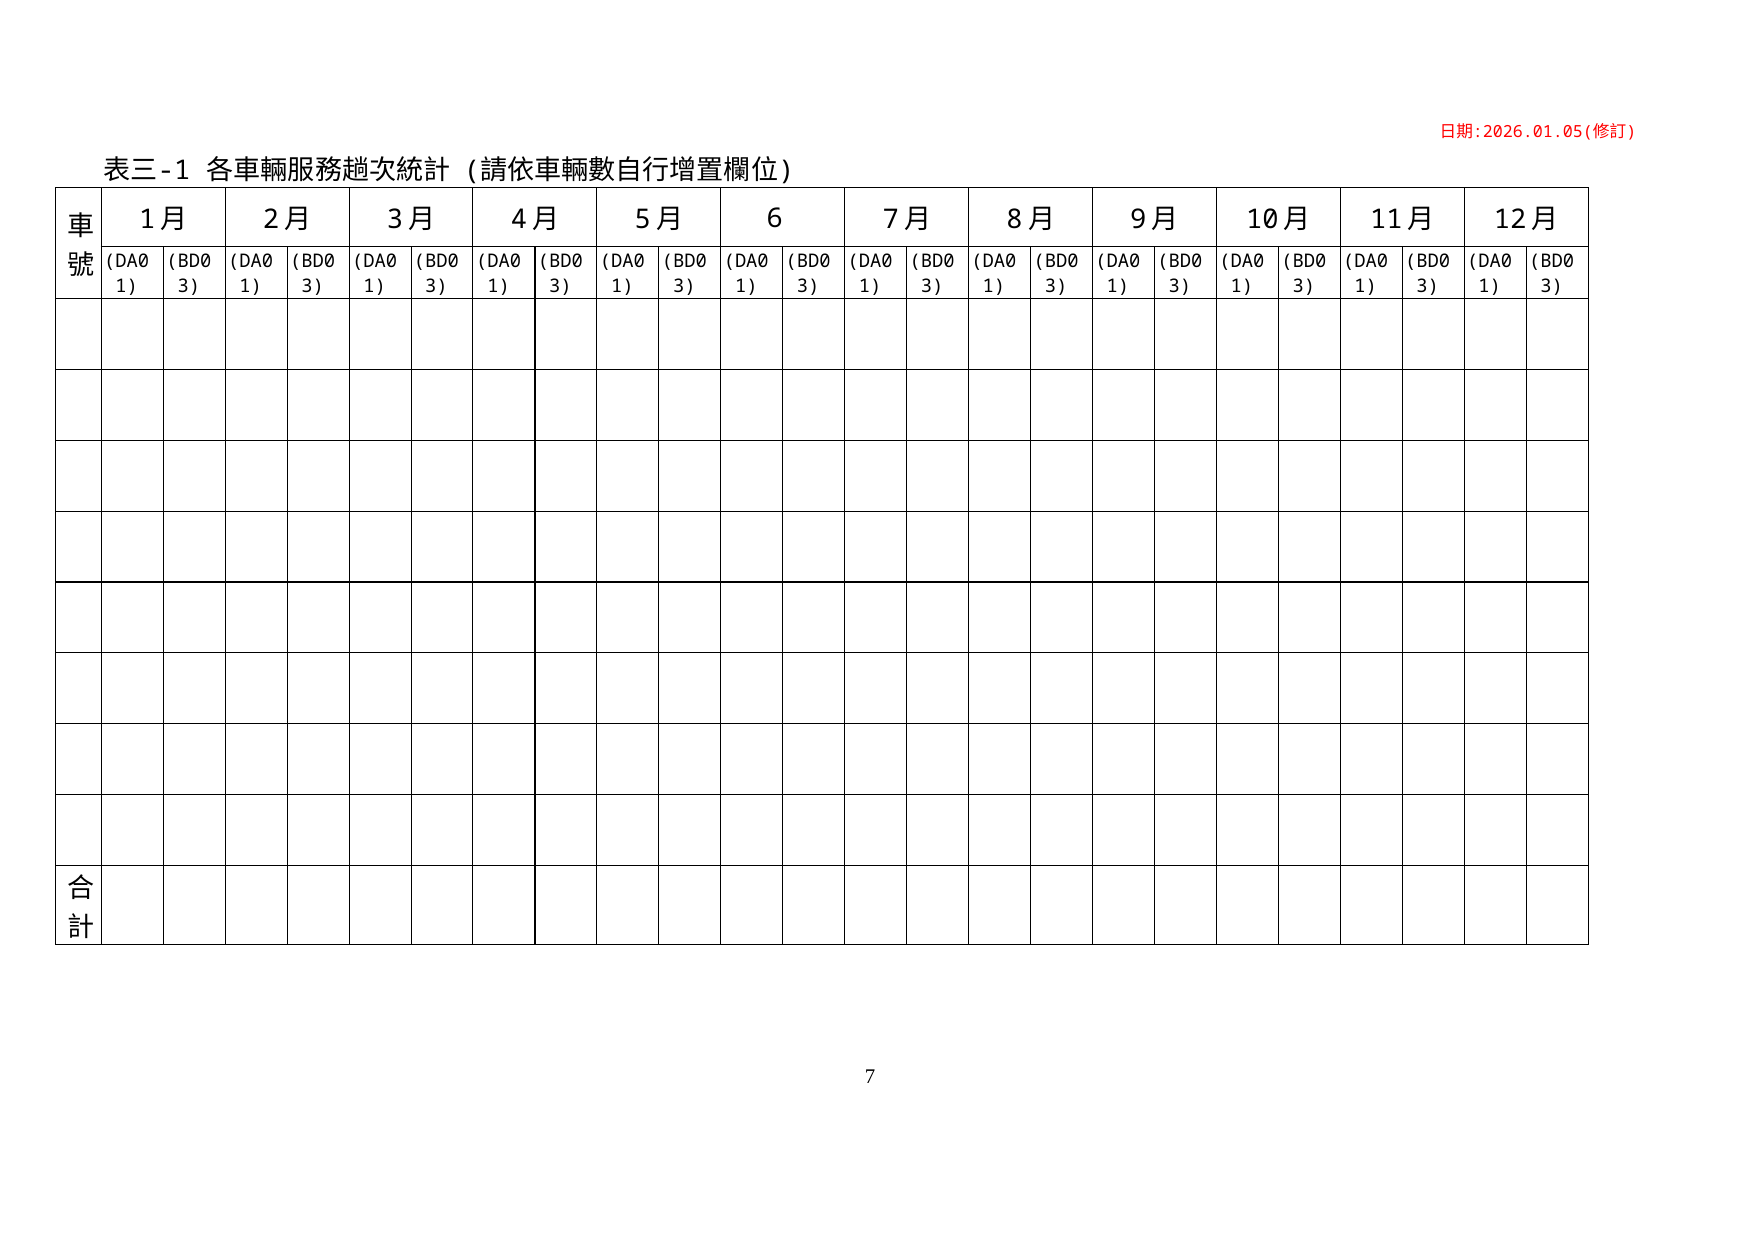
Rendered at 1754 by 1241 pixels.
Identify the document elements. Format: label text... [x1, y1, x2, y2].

table_cell [1093, 724, 1154, 794]
table_cell [659, 299, 720, 369]
table_cell [473, 653, 534, 723]
table_cell [473, 441, 534, 511]
table_cell [1279, 866, 1340, 944]
table_cell [1031, 653, 1092, 723]
table_cell [1155, 512, 1216, 581]
table_cell [845, 299, 906, 369]
table_cell [597, 583, 658, 652]
table_cell [597, 866, 658, 944]
table_header 11月 [1341, 188, 1464, 246]
table_cell [1279, 653, 1340, 723]
table_cell [1093, 512, 1154, 581]
table_cell [1279, 370, 1340, 440]
table_cell [969, 370, 1030, 440]
text 表三-1 各車輛服務趟次統計 (請依車輛數自行增置欄位) [103, 148, 1631, 187]
table_cell [659, 441, 720, 511]
table_cell [907, 795, 968, 865]
table_cell [288, 724, 349, 794]
table_cell [1527, 653, 1588, 723]
table_cell (DA01) [102, 247, 163, 298]
table_cell [845, 795, 906, 865]
table_cell [288, 795, 349, 865]
table_cell [1279, 299, 1340, 369]
table_cell [1341, 299, 1402, 369]
table_cell [1031, 299, 1092, 369]
table_cell [1217, 299, 1278, 369]
table_cell (DA01) [1217, 247, 1278, 298]
table_cell [412, 653, 472, 723]
table_cell [597, 653, 658, 723]
table_header 9月 [1093, 188, 1216, 246]
table_cell (DA01) [721, 247, 782, 298]
table_cell [226, 583, 287, 652]
table_cell [1403, 441, 1464, 511]
table_cell [56, 653, 101, 723]
table_cell [907, 583, 968, 652]
table_header 7月 [845, 188, 968, 246]
table_cell (BD03) [1155, 247, 1216, 298]
table_cell (DA01) [969, 247, 1030, 298]
table_cell [1155, 583, 1216, 652]
table_cell [845, 724, 906, 794]
table_cell [56, 795, 101, 865]
table_cell [659, 583, 720, 652]
table_cell (BD03) [1403, 247, 1464, 298]
table_cell [1341, 866, 1402, 944]
table_cell [288, 583, 349, 652]
table_cell [1341, 512, 1402, 581]
table_cell [597, 370, 658, 440]
table_cell [783, 795, 844, 865]
table_header 12月 [1465, 188, 1588, 246]
table_cell [288, 441, 349, 511]
table_cell [597, 512, 658, 581]
table_cell [1527, 724, 1588, 794]
table_cell [721, 724, 782, 794]
table_cell [783, 583, 844, 652]
table_cell [1403, 583, 1464, 652]
table_cell [907, 512, 968, 581]
table_cell (BD03) [783, 247, 844, 298]
table_cell [473, 795, 534, 865]
table_cell [721, 795, 782, 865]
table_cell [1527, 370, 1588, 440]
table_cell (BD03) [536, 247, 596, 298]
table_cell [783, 441, 844, 511]
table_cell [288, 653, 349, 723]
table_cell [845, 653, 906, 723]
table_cell [969, 512, 1030, 581]
table_cell [102, 795, 163, 865]
table_cell (DA01) [845, 247, 906, 298]
table_cell [783, 724, 844, 794]
table_cell [1217, 441, 1278, 511]
table_cell [969, 724, 1030, 794]
table_cell [536, 299, 596, 369]
table_cell [1341, 653, 1402, 723]
table_cell [164, 370, 225, 440]
table_cell [1465, 370, 1526, 440]
table_cell [350, 441, 411, 511]
table_cell [597, 441, 658, 511]
table_header 6 [721, 188, 844, 246]
table_cell [288, 370, 349, 440]
table_cell [350, 512, 411, 581]
table_cell [845, 370, 906, 440]
table_cell (BD03) [1279, 247, 1340, 298]
table_cell [907, 724, 968, 794]
table_cell [102, 441, 163, 511]
table_cell [1465, 795, 1526, 865]
table_cell [845, 866, 906, 944]
table_cell [164, 299, 225, 369]
table_cell [1217, 512, 1278, 581]
table_cell [288, 299, 349, 369]
table_cell (BD03) [412, 247, 472, 298]
table_cell [536, 866, 596, 944]
table_cell [1527, 299, 1588, 369]
table_cell [1403, 370, 1464, 440]
table_cell [1341, 795, 1402, 865]
table_cell [350, 299, 411, 369]
table_cell [226, 370, 287, 440]
table_cell [1031, 866, 1092, 944]
table_cell (DA01) [1465, 247, 1526, 298]
table_cell (DA01) [1341, 247, 1402, 298]
table_cell [969, 299, 1030, 369]
table_cell [659, 866, 720, 944]
table_cell [102, 724, 163, 794]
table_cell [473, 724, 534, 794]
table_cell [721, 512, 782, 581]
table_cell (BD03) [659, 247, 720, 298]
table_header 10月 [1217, 188, 1340, 246]
table_cell [164, 441, 225, 511]
table_cell [659, 795, 720, 865]
table_cell [783, 866, 844, 944]
table_cell [1217, 724, 1278, 794]
table_cell [1093, 441, 1154, 511]
table_cell [1155, 299, 1216, 369]
table_cell [1403, 299, 1464, 369]
table_cell [412, 299, 472, 369]
table_cell [473, 370, 534, 440]
table_cell [350, 653, 411, 723]
table_cell (BD03) [164, 247, 225, 298]
table_cell [721, 653, 782, 723]
table_cell [783, 299, 844, 369]
table_cell [226, 724, 287, 794]
table_cell [56, 370, 101, 440]
table_cell [1465, 583, 1526, 652]
table_cell [102, 512, 163, 581]
table_cell [1093, 370, 1154, 440]
table_cell [536, 583, 596, 652]
table_cell [350, 370, 411, 440]
table_cell [350, 795, 411, 865]
table_cell [969, 795, 1030, 865]
table_cell [412, 724, 472, 794]
table_cell [56, 724, 101, 794]
table_cell [350, 866, 411, 944]
table_cell [1279, 724, 1340, 794]
table_cell [845, 583, 906, 652]
table_cell [1341, 441, 1402, 511]
table_cell [1217, 370, 1278, 440]
table_cell [1341, 583, 1402, 652]
table_cell [164, 512, 225, 581]
table_cell [1279, 583, 1340, 652]
table_cell [969, 866, 1030, 944]
table_cell [1403, 512, 1464, 581]
table_cell [164, 866, 225, 944]
table_cell [56, 583, 101, 652]
table_cell [1155, 795, 1216, 865]
table_cell [164, 724, 225, 794]
table_cell [1527, 512, 1588, 581]
table_cell [783, 512, 844, 581]
table_cell [907, 866, 968, 944]
table_cell [412, 583, 472, 652]
table_cell [226, 795, 287, 865]
table_cell [1403, 724, 1464, 794]
table_cell [1217, 866, 1278, 944]
table_cell [412, 441, 472, 511]
table_cell [1341, 370, 1402, 440]
table_header 1月 [102, 188, 225, 246]
table_cell [659, 370, 720, 440]
table_cell [1155, 866, 1216, 944]
table_cell [659, 512, 720, 581]
table_cell [783, 653, 844, 723]
table_cell [56, 299, 101, 369]
table_cell [659, 724, 720, 794]
table_cell [164, 583, 225, 652]
table_cell (DA01) [1093, 247, 1154, 298]
table_cell [1155, 441, 1216, 511]
table_cell (BD03) [907, 247, 968, 298]
table_cell [102, 866, 163, 944]
table_cell [969, 441, 1030, 511]
table_cell (BD03) [1031, 247, 1092, 298]
table_cell [1217, 795, 1278, 865]
table_cell [597, 299, 658, 369]
table_cell (DA01) [473, 247, 534, 298]
table_cell [226, 512, 287, 581]
table_cell [969, 583, 1030, 652]
table_cell [969, 653, 1030, 723]
table_cell [288, 866, 349, 944]
table_cell [1031, 724, 1092, 794]
table_cell [56, 441, 101, 511]
table_cell [1279, 441, 1340, 511]
table_cell [1465, 441, 1526, 511]
table_cell [721, 370, 782, 440]
table_cell [412, 370, 472, 440]
table_cell [536, 441, 596, 511]
table_cell [1465, 724, 1526, 794]
table_cell [1093, 795, 1154, 865]
table_cell [102, 653, 163, 723]
table_cell [1217, 653, 1278, 723]
table_cell [1527, 795, 1588, 865]
table_cell [56, 512, 101, 581]
table_cell [536, 370, 596, 440]
table_cell [226, 299, 287, 369]
table_cell [907, 370, 968, 440]
table_header 2月 [226, 188, 349, 246]
table_cell [1465, 299, 1526, 369]
table_cell [226, 866, 287, 944]
table_cell [226, 441, 287, 511]
table_cell [1465, 512, 1526, 581]
table_cell [1279, 795, 1340, 865]
table_cell [350, 724, 411, 794]
table_cell [1527, 441, 1588, 511]
table_cell (BD03) [1527, 247, 1588, 298]
table_cell [1155, 724, 1216, 794]
table_cell [845, 512, 906, 581]
table_header 3月 [350, 188, 472, 246]
table_cell [226, 653, 287, 723]
table_cell [412, 866, 472, 944]
table_cell [659, 653, 720, 723]
table_cell [597, 724, 658, 794]
table_header 8月 [969, 188, 1092, 246]
table_cell [907, 299, 968, 369]
table_cell [1403, 795, 1464, 865]
table_cell [1403, 653, 1464, 723]
table_cell [1527, 583, 1588, 652]
table_cell [164, 795, 225, 865]
table_cell [1093, 866, 1154, 944]
table_cell [1093, 583, 1154, 652]
table_cell [1031, 441, 1092, 511]
table_cell [1465, 866, 1526, 944]
table_cell [536, 512, 596, 581]
table_cell (BD03) [288, 247, 349, 298]
table_cell [721, 299, 782, 369]
table_cell [1031, 512, 1092, 581]
table_cell (DA01) [597, 247, 658, 298]
table_cell [1155, 370, 1216, 440]
table_cell [473, 866, 534, 944]
table_cell [907, 653, 968, 723]
table_cell (DA01) [226, 247, 287, 298]
table_cell [597, 795, 658, 865]
table_cell [412, 795, 472, 865]
table_header 4月 [473, 188, 596, 246]
table_cell [1527, 866, 1588, 944]
table_cell [473, 583, 534, 652]
table_cell [412, 512, 472, 581]
table_cell [1031, 370, 1092, 440]
table_cell [1403, 866, 1464, 944]
table_cell [1217, 583, 1278, 652]
table_cell (DA01) [350, 247, 411, 298]
table_cell [1279, 512, 1340, 581]
table_cell [164, 653, 225, 723]
table_cell [102, 583, 163, 652]
table_cell [721, 441, 782, 511]
table_cell [288, 512, 349, 581]
table_cell [102, 299, 163, 369]
table_cell [536, 724, 596, 794]
table_header 車號 [56, 188, 101, 298]
table_cell [536, 795, 596, 865]
table_cell [1031, 795, 1092, 865]
table_cell [536, 653, 596, 723]
table_cell 合計 [56, 866, 101, 944]
table_header 5月 [597, 188, 720, 246]
table_cell [783, 370, 844, 440]
table_cell [473, 512, 534, 581]
table_cell [1093, 299, 1154, 369]
table_cell [102, 370, 163, 440]
table_cell [1031, 583, 1092, 652]
table_cell [845, 441, 906, 511]
table_cell [721, 866, 782, 944]
table_cell [1341, 724, 1402, 794]
table_cell [350, 583, 411, 652]
table_cell [1093, 653, 1154, 723]
table_cell [473, 299, 534, 369]
table_cell [907, 441, 968, 511]
table_cell [1155, 653, 1216, 723]
table_cell [721, 583, 782, 652]
table_cell [1465, 653, 1526, 723]
